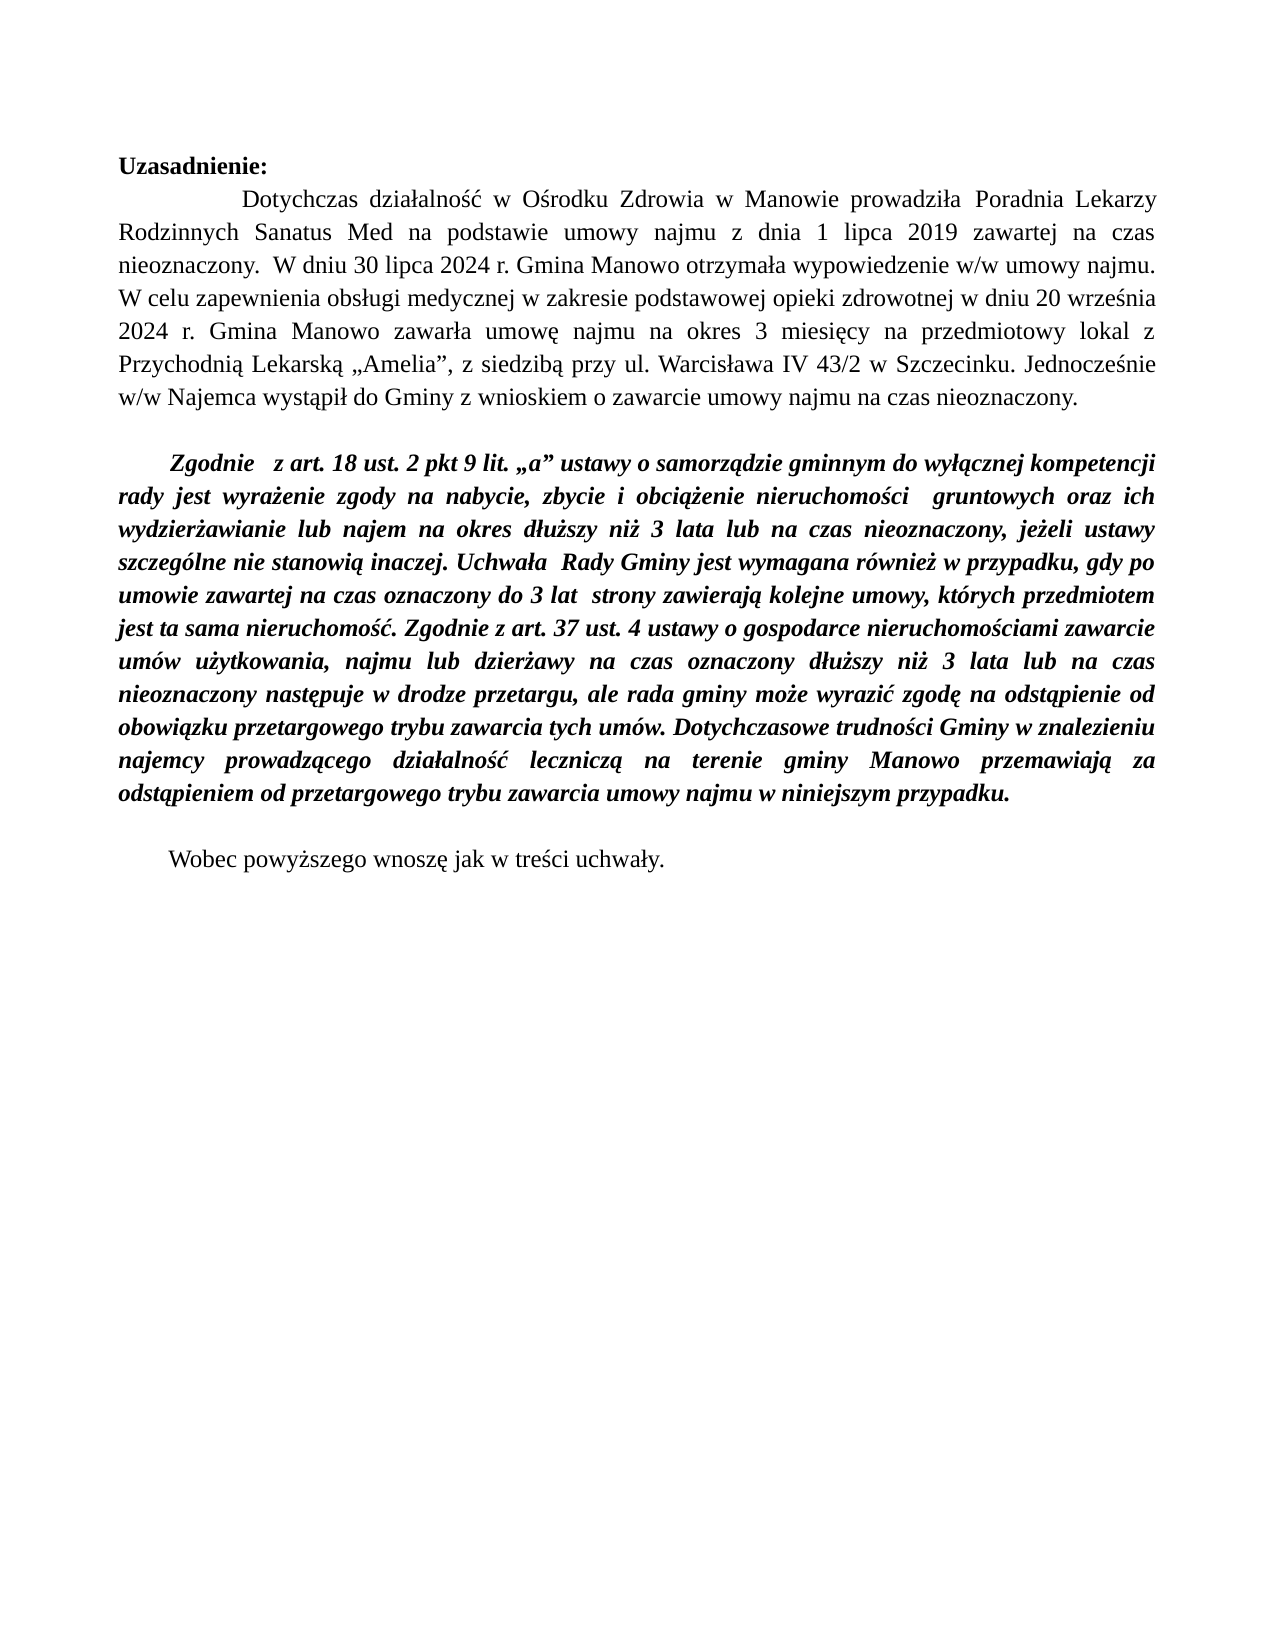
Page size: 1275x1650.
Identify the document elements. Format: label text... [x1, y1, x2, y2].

text Dotychczas działalność w Ośrodku Zdrowia w Manowie prowadziła Poradnia Lekarzy Rodzinnych Sanatus Med na podstawie umowy najmu z dnia 1 lipca 2019 zawartej na czas nieoznaczony. W dniu 30 lipca 2024 r. Gmina Manowo otrzymała wypowiedzenie w/w umowy najmu. W celu zapewnienia obsługi medycznej w zakresie podstawowej opieki zdrowotnej w dniu 20 września 2024 r. Gmina Manowo zawarła umowę najmu na okres 3 miesięcy na przedmiotowy lokal z Przychodnią Lekarską „Amelia”, z siedzibą przy ul. Warcisława IV 43/2 w Szczecinku. Jednocześnie w/w Najemca wystąpił do Gminy z wnioskiem o zawarcie umowy najmu na czas nieoznaczony. [118, 184, 1157, 411]
text Wobec powyższego wnoszę jak w treści uchwały. [118, 844, 1157, 873]
text Zgodnie z art. 18 ust. 2 pkt 9 lit. „a” ustawy o samorządzie gminnym do wyłącznej kompetencji rady jest wyrażenie zgody na nabycie, zbycie i obciążenie nieruchomości gruntowych oraz ich wydzierżawianie lub najem na okres dłuższy niż 3 lata lub na czas nieoznaczony, jeżeli ustawy szczególne nie stanowią inaczej. Uchwała Rady Gminy jest wymagana również w przypadku, gdy po umowie zawartej na czas oznaczony do 3 lat strony zawierają kolejne umowy, których przedmiotem jest ta sama nieruchomość. Zgodnie z art. 37 ust. 4 ustawy o gospodarce nieruchomościami zawarcie umów użytkowania, najmu lub dzierżawy na czas oznaczony dłuższy niż 3 lata lub na czas nieoznaczony następuje w drodze przetargu, ale rada gminy może wyrazić zgodę na odstąpienie od obowiązku przetargowego trybu zawarcia tych umów. Dotychczasowe trudności Gminy w znalezieniu najemcy prowadzącego działalność leczniczą na terenie gminy Manowo przemawiają za odstąpieniem od przetargowego trybu zawarcia umowy najmu w niniejszym przypadku. [118, 448, 1157, 807]
text Uzasadnienie: [118, 151, 1157, 180]
